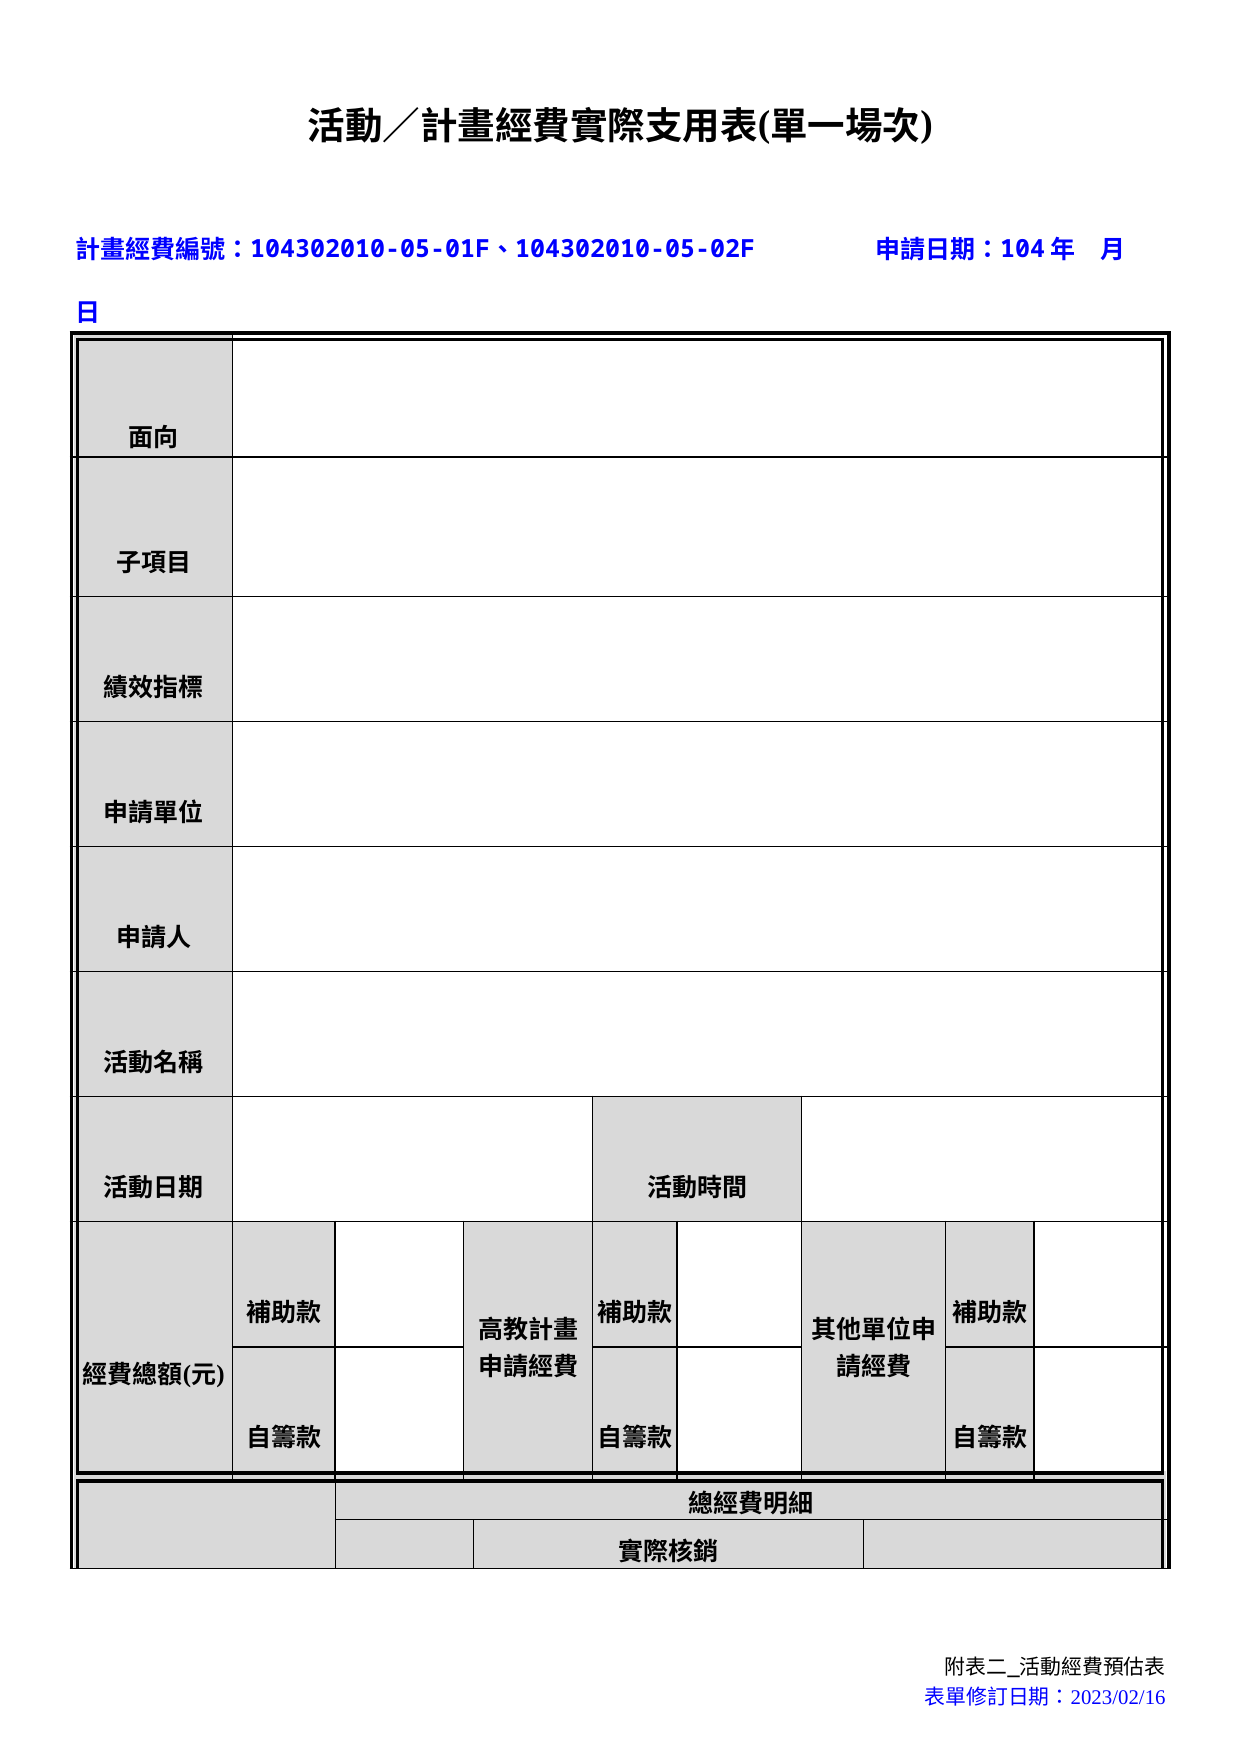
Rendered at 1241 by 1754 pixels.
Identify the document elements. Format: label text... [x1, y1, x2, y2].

table_cell 自籌款 [593, 1348, 676, 1471]
table_cell 補助款 [593, 1222, 676, 1346]
table_cell [233, 458, 1161, 596]
table_cell [1035, 1348, 1161, 1471]
table_header 面向 [74, 335, 232, 456]
table_cell [336, 1475, 463, 1479]
table_cell [464, 1475, 592, 1479]
table_cell [678, 1222, 801, 1346]
table_cell [233, 722, 1161, 846]
table_cell 申請人 [79, 847, 232, 971]
table_cell 補助款 [233, 1222, 334, 1346]
table_cell [802, 1475, 945, 1479]
table_cell 活動時間 [593, 1097, 801, 1221]
table_cell 子項目 [79, 458, 232, 596]
table_cell [593, 1475, 676, 1479]
table_cell 經費總額(元) [79, 1222, 232, 1471]
table_cell [336, 1348, 463, 1471]
table_cell [336, 1222, 463, 1346]
table_cell [678, 1348, 801, 1471]
table_cell [233, 847, 1161, 971]
table_cell [802, 1097, 1161, 1221]
table_cell [864, 1520, 1161, 1568]
table_cell 活動名稱 [79, 972, 232, 1096]
table_header [233, 335, 1166, 456]
table_cell 經費項目 [233, 1475, 334, 1479]
table_cell 活動日期 [79, 1097, 232, 1221]
table_cell 自籌款 [233, 1348, 334, 1471]
table_cell [233, 972, 1161, 1096]
table_cell 自籌款 [946, 1348, 1033, 1471]
table_cell 補助款 [946, 1222, 1033, 1346]
table_cell 經費項目 [74, 1471, 232, 1568]
table_cell [1035, 1222, 1161, 1346]
table_cell 其他單位申請經費 [802, 1222, 945, 1471]
table_header [233, 341, 1161, 456]
table_cell [1035, 1471, 1166, 1519]
table_cell [233, 597, 1161, 721]
table_cell 經費項目 [79, 1483, 335, 1568]
table_cell 高教計畫申請經費 [464, 1222, 592, 1471]
text 活動／計畫經費實際支用表(單一場次) [75, 81, 1165, 144]
text 計畫經費編號：104302010-05-01F、104302010-05-02F 申請日期：104年 月 日 [75, 206, 1165, 331]
table_cell 績效指標 [79, 597, 232, 721]
table_cell 申請單位 [79, 722, 232, 846]
table_cell [233, 1097, 592, 1221]
table_cell [678, 1475, 801, 1479]
table_cell [946, 1475, 1033, 1479]
table_cell 總經費明細 [336, 1483, 1161, 1519]
table_cell 實際核銷 [474, 1520, 863, 1568]
table_cell [336, 1520, 473, 1568]
